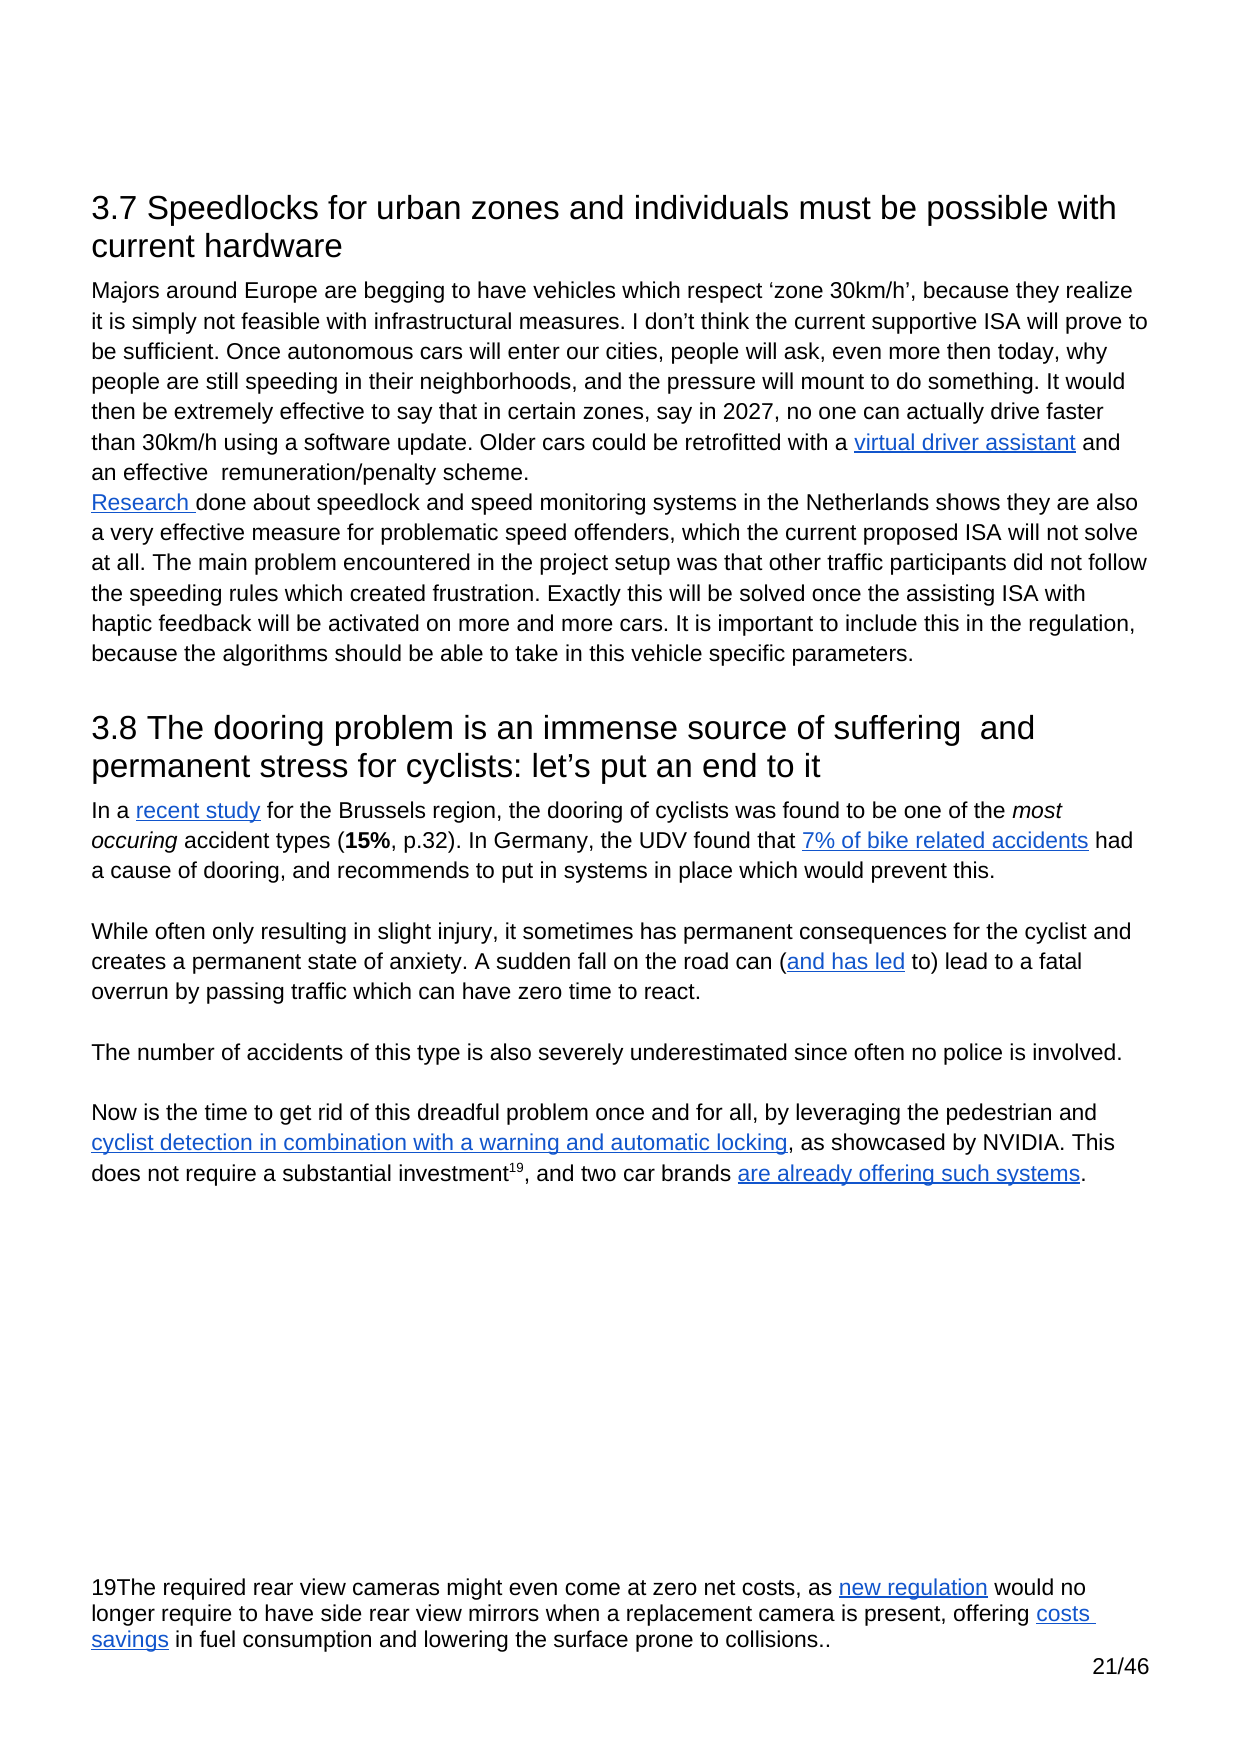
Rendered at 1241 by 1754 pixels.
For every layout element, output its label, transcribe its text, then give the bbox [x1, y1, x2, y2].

text The required rear view cameras might even come at zero net costs, as new regulation would no longer require to have side rear view mirrors when a replacement camera is present, offering costs savings in fuel consumption and lowering the surface prone to collisions.. [91, 1573, 1149, 1653]
subtitle 3.7 Speedlocks for urban zones and individuals must be possible with current hardware [91, 188, 1149, 265]
text Now is the time to get rid of this dreadful problem once and for all, by leveraging the pedestrian and cyclist detection in combination with a warning and automatic locking, as showcased by NVIDIA. This does not require a substantial investment, and two car brands are already offering such systems. [91, 1099, 1149, 1186]
text Research done about speedlock and speed monitoring systems in the Netherlands shows they are also a very effective measure for problematic speed offenders, which the current proposed ISA will not solve at all. The main problem encountered in the project setup was that other traffic participants did not follow the speeding rules which created frustration. Exactly this will be solved once the assisting ISA with haptic feedback will be activated on more and more cars. It is important to include this in the regulation, because the algorithms should be able to take in this vehicle specific parameters. [91, 489, 1149, 666]
text Majors around Europe are begging to have vehicles which respect ‘zone 30km/h’, because they realize it is simply not feasible with infrastructural measures. I don’t think the current supportive ISA will prove to be sufficient. Once autonomous cars will enter our cities, people will ask, even more then today, why people are still speeding in their neighborhoods, and the pressure will mount to do something. It would then be extremely effective to say that in certain zones, say in 2027, no one can actually drive faster than 30km/h using a software update. Older cars could be retrofitted with a virtual driver assistant and an effective remuneration/penalty scheme. [91, 277, 1149, 485]
text The number of accidents of this type is also severely underestimated since often no police is involved. [91, 1008, 1149, 1065]
text In a recent study for the Brussels region, the dooring of cyclists was found to be one of the most occuring accident types (15%, p.32). In Germany, the UDV found that 7% of bike related accidents had a cause of dooring, and recommends to put in systems in place which would prevent this. While often only resulting in slight injury, it sometimes has permanent consequences for the cyclist and creates a permanent state of anxiety. A sudden fall on the road can (and has led to) lead to a fatal overrun by passing traffic which can have zero time to react. [91, 797, 1149, 1005]
subtitle 3.8 The dooring problem is an immense source of suffering and permanent stress for cyclists: let’s put an end to it [91, 708, 1149, 784]
